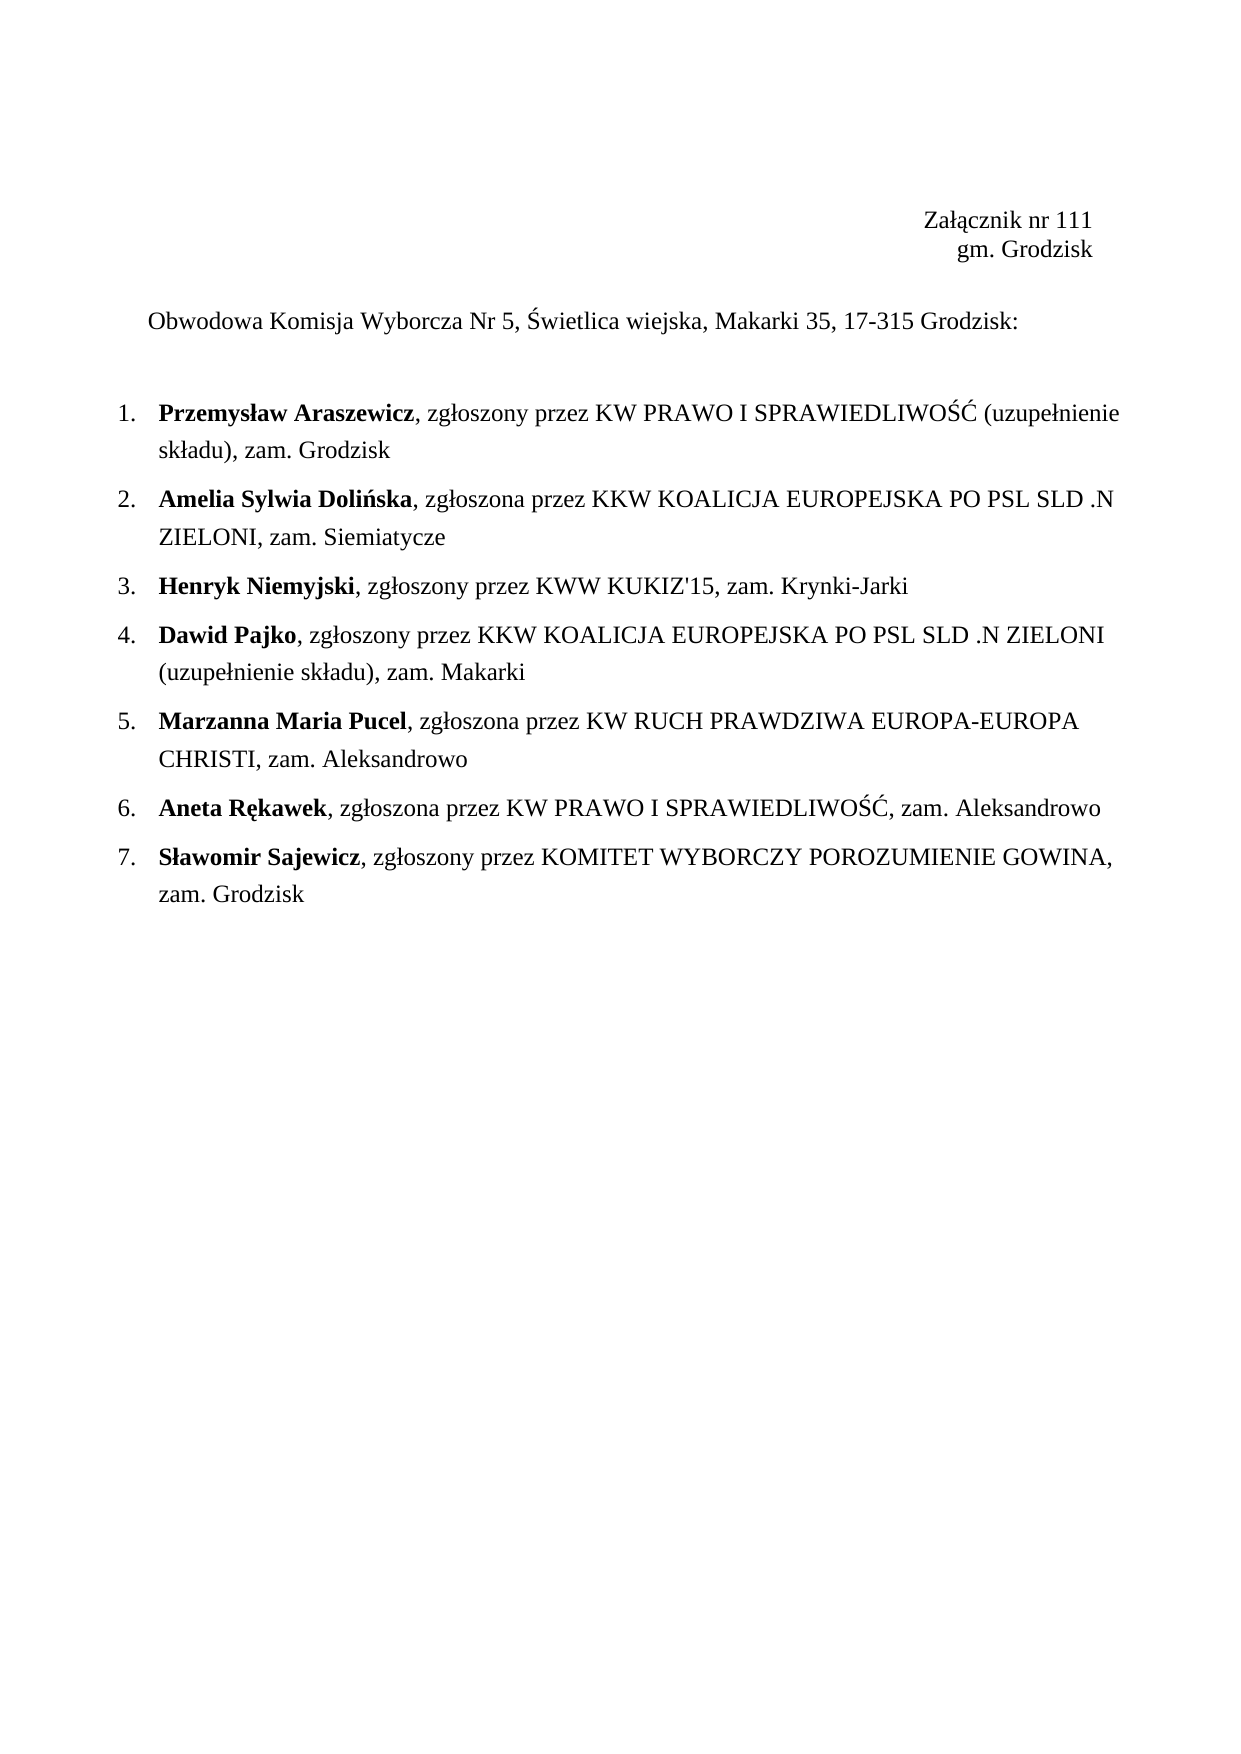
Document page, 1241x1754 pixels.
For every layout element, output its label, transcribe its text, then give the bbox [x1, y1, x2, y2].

table_cell 2. [74, 479, 147, 565]
table_cell Marzanna Maria Pucel, zgłoszona przez KW RUCH PRAWDZIWA EUROPA-EUROPA CHRISTI, zam. Aleksandrowo [147, 701, 1166, 787]
table_cell 7. [74, 836, 147, 923]
text gm. Grodzisk [148, 234, 1093, 263]
table_header Przemysław Araszewicz, zgłoszony przez KW PRAWO I SPRAWIEDLIWOŚĆ (uzupełnienie składu), zam. Grodzisk [147, 392, 1166, 478]
table_cell 6. [74, 787, 147, 836]
table_cell Dawid Pajko, zgłoszony przez KKW KOALICJA EUROPEJSKA PO PSL SLD .N ZIELONI (uzupełnienie składu), zam. Makarki [147, 614, 1166, 701]
table_cell Henryk Niemyjski, zgłoszony przez KWW KUKIZ'15, zam. Krynki-Jarki [147, 565, 1166, 614]
table_cell Sławomir Sajewicz, zgłoszony przez KOMITET WYBORCZY POROZUMIENIE GOWINA, zam. Grodzisk [147, 836, 1166, 923]
text Obwodowa Komisja Wyborcza Nr 5, Świetlica wiejska, Makarki 35, 17-315 Grodzisk: [148, 306, 1093, 334]
table_cell 3. [74, 565, 147, 614]
table_header 1. [74, 392, 147, 478]
text Załącznik nr 111 [679, 205, 1093, 234]
table_cell 4. [74, 614, 147, 701]
table_cell 5. [74, 701, 147, 787]
table_cell Aneta Rękawek, zgłoszona przez KW PRAWO I SPRAWIEDLIWOŚĆ, zam. Aleksandrowo [147, 787, 1166, 836]
table_cell Amelia Sylwia Dolińska, zgłoszona przez KKW KOALICJA EUROPEJSKA PO PSL SLD .N ZIELONI, zam. Siemiatycze [147, 479, 1166, 565]
